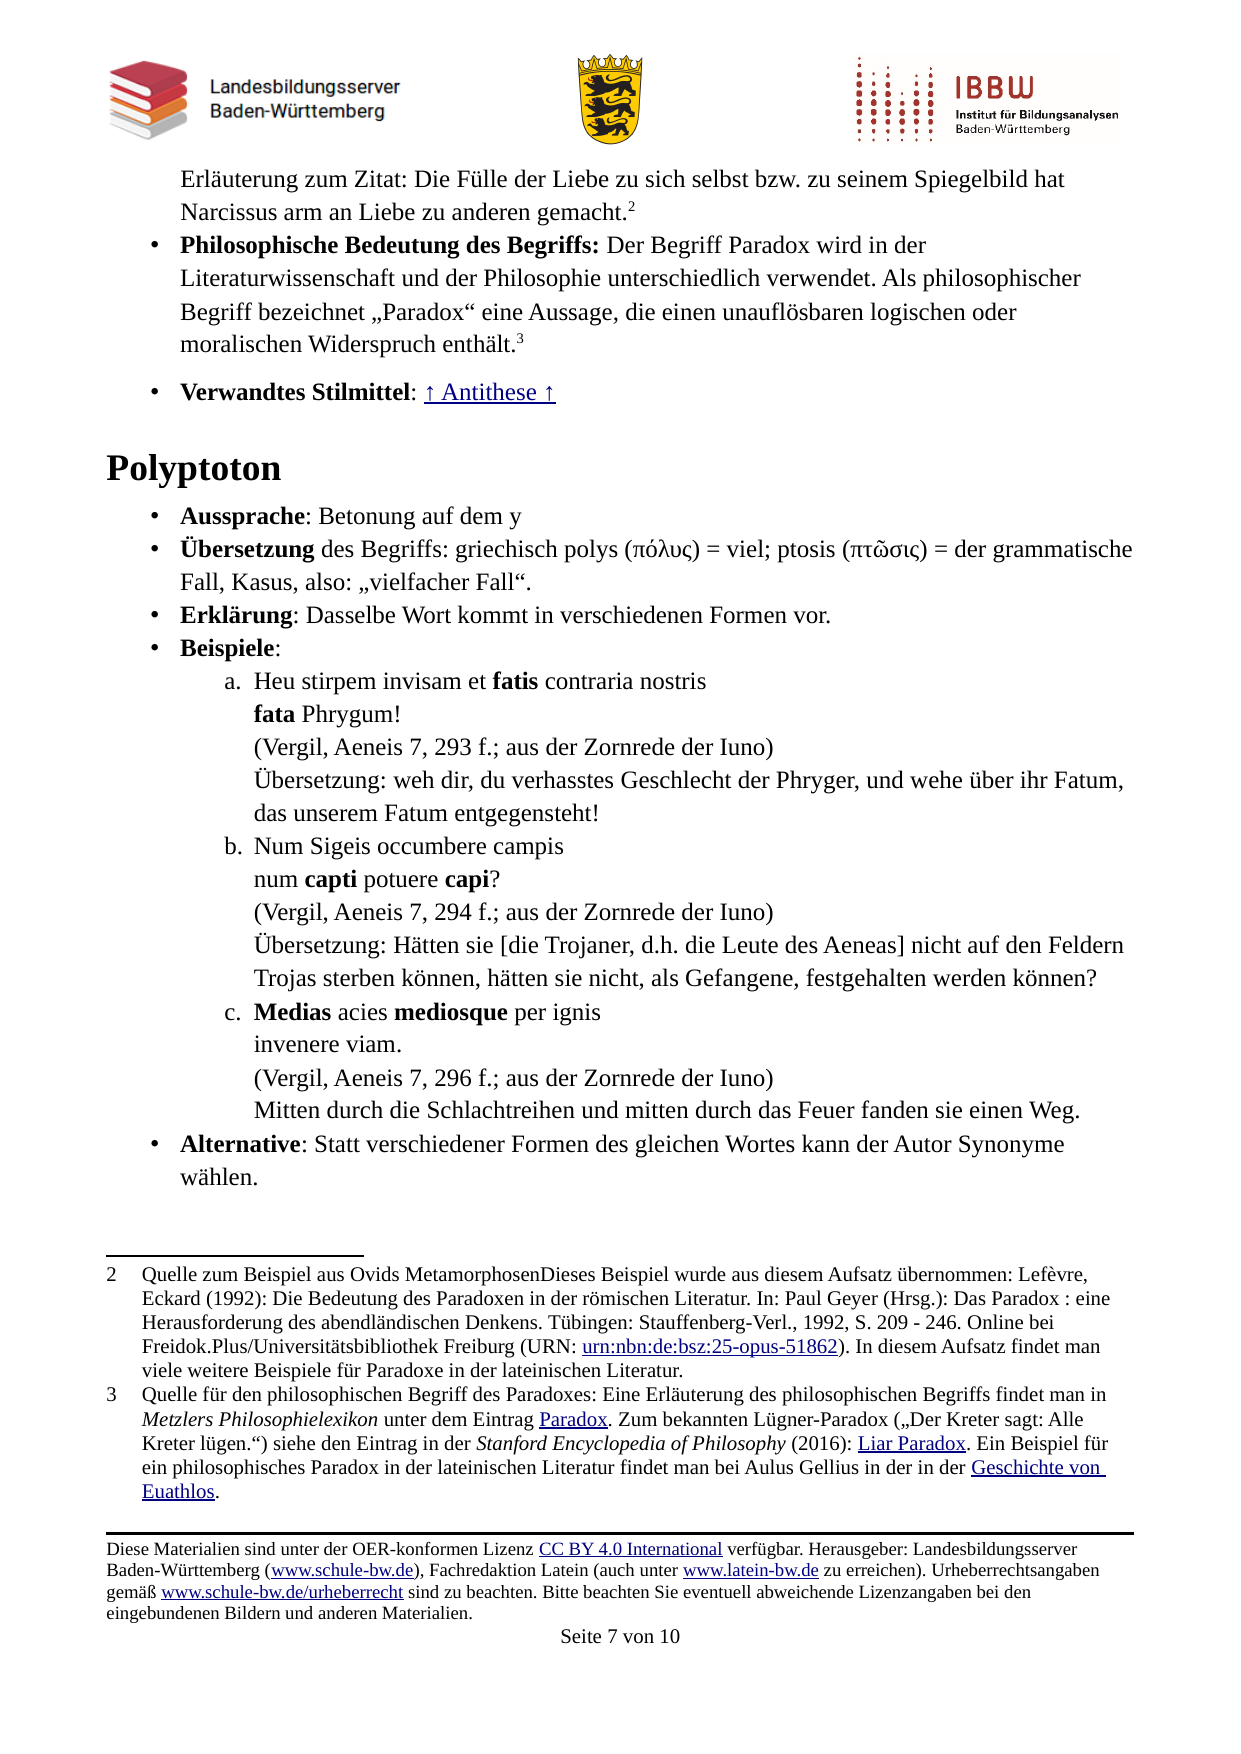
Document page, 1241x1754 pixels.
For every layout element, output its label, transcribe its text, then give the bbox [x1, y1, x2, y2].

text Quelle zum Beispiel aus Ovids MetamorphosenDieses Beispiel wurde aus diesem Aufsatz übernommen: Lefèvre, Eckard (1992): Die Bedeutung des Paradoxen in der römischen Literatur. In: Paul Geyer (Hrsg.): Das Paradox : eine Herausforderung des abendländischen Denkens. Tübingen: Stauffenberg-Verl., 1992, S. 209 - 246. Online bei Freidok.Plus/Universitätsbibliothek Freiburg (URN: urn:nbn:de:bsz:25-opus-51862). In diesem Aufsatz findet man viele weitere Beispiele für Paradoxe in der lateinischen Literatur. [106, 1262, 1134, 1382]
list Num Sigeis occumbere campis num capti potuere capi? (Vergil, Aeneis 7, 294 f.; aus der Zornrede der Iuno) Übersetzung: Hätten sie [die Trojaner, d.h. die Leute des Aeneas] nicht auf den Feldern Trojas sterben können, hätten sie nicht, als Gefangene, festgehalten werden können? [224, 831, 1134, 992]
list Quelle für den philosophischen Begriff des Paradoxes: Eine Erläuterung des philosophischen Begriffs findet man in Metzlers Philosophielexikon unter dem Eintrag Paradox. Zum bekannten Lügner-Paradox („Der Kreter sagt: Alle Kreter lügen.“) siehe den Eintrag in der Stanford Encyclopedia of Philosophy (2016): Liar Paradox. Ein Beispiel für ein philosophisches Paradox in der lateinischen Literatur findet man bei Aulus Gellius in der in der Geschichte von Euathlos. [106, 1382, 1134, 1503]
list Übersetzung des Begriffs: griechisch polys (πόλυς) = viel; ptosis (πτῶσις) = der grammatische Fall, Kasus, also: „vielfacher Fall“. [150, 534, 1134, 596]
list Medias acies mediosque per ignis invenere viam. (Vergil, Aeneis 7, 296 f.; aus der Zornrede der Iuno) Mitten durch die Schlachtreihen und mitten durch das Feuer fanden sie einen Weg. [224, 997, 1134, 1124]
subtitle Polyptoton [106, 446, 1134, 489]
list Verwandtes Stilmittel: ↑ Antithese ↑ [150, 377, 1134, 406]
picture [97, 47, 414, 150]
list Philosophische Bedeutung des Begriffs: Der Begriff Paradox wird in der Literaturwissenschaft und der Philosophie unterschiedlich verwendet. Als philosophischer Begriff bezeichnet „Paradox“ eine Aussage, die einen unauflösbaren logischen oder moralischen Widerspruch enthält. [150, 231, 1134, 358]
list Beispiele: [150, 633, 1134, 662]
list Alternative: Statt verschiedener Formen des gleichen Wortes kann der Autor Synonyme wählen. [150, 1129, 1134, 1190]
picture [852, 52, 1122, 146]
list Aussprache: Betonung auf dem y [150, 501, 1134, 530]
list Erklärung: Dasselbe Wort kommt in verschiedenen Formen vor. [150, 600, 1134, 629]
text Erläuterung zum Zitat: Die Fülle der Liebe zu sich selbst bzw. zu seinem Spiegelbild hat Narcissus arm an Liebe zu anderen gemacht. [180, 164, 1134, 226]
picture [577, 54, 643, 145]
list Heu stirpem invisam et fatis contraria nostris fata Phrygum! (Vergil, Aeneis 7, 293 f.; aus der Zornrede der Iuno) Übersetzung: weh dir, du verhasstes Geschlecht der Phryger, und wehe über ihr Fatum, das unserem Fatum entgegensteht! [224, 666, 1134, 827]
